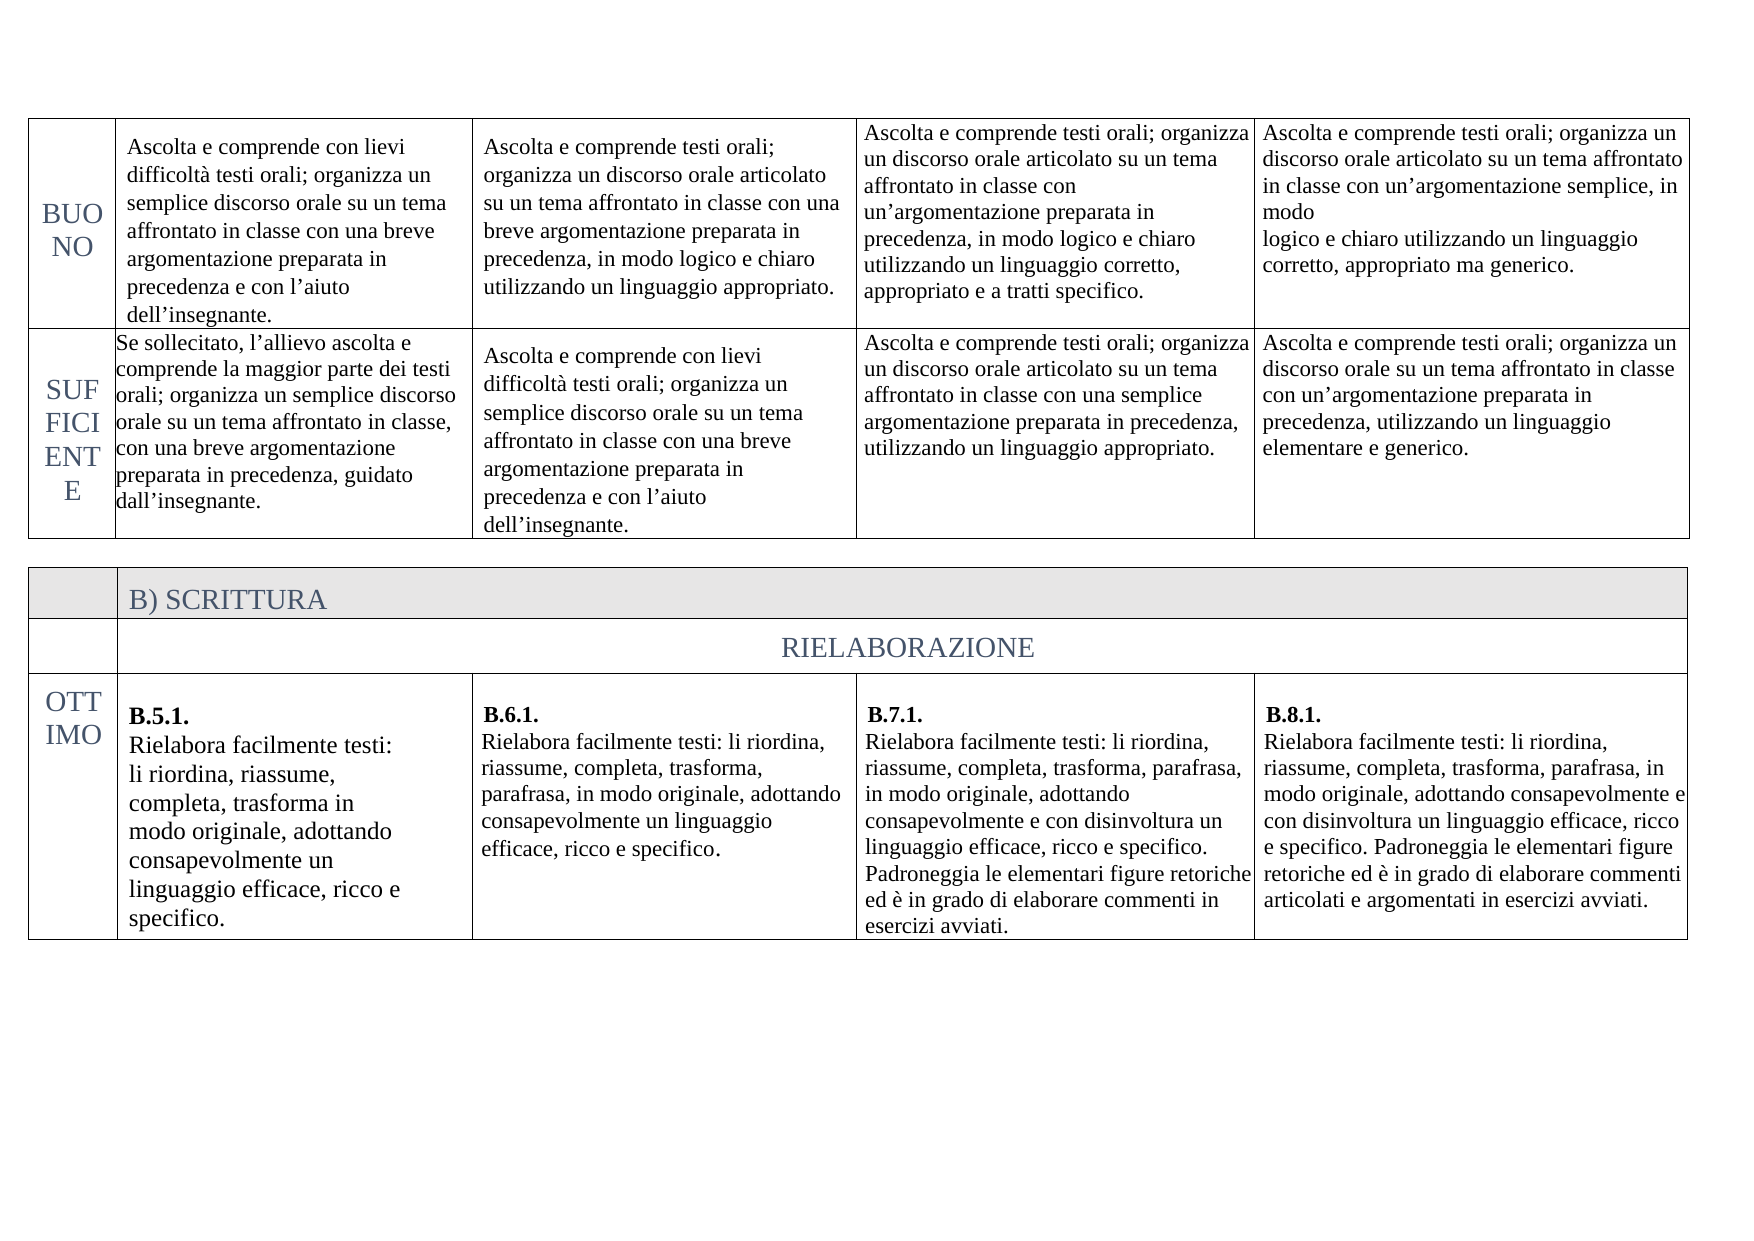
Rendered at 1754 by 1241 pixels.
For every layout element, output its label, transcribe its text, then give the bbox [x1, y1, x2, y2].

table_cell Ascolta e comprende con lievi difficoltà testi orali; organizza un semplice discorso orale su un tema affrontato in classe con una breve argomentazione preparata in precedenza e con l’aiuto dell’insegnante. [116, 119, 472, 328]
table_cell B.5.1. Rielabora facilmente testi: li riordina, riassume, completa, trasforma in modo originale, adottando consapevolmente un linguaggio efficace, ricco e specifico. [118, 674, 472, 939]
table_cell [29, 619, 117, 673]
table_cell Ascolta e comprende testi orali; organizza un discorso orale articolato su un tema affrontato in classe con un’argomentazione preparata in precedenza, in modo logico e chiaro utilizzando un linguaggio corretto, appropriato e a tratti specifico. [857, 119, 1254, 328]
table_header B) SCRITTURA [118, 568, 1687, 618]
table_cell B.7.1. Rielabora facilmente testi: li riordina, riassume, completa, trasforma, parafrasa, in modo originale, adottando consapevolmente e con disinvoltura un linguaggio efficace, ricco e specifico. Padroneggia le elementari figure retoriche ed è in grado di elaborare commenti in esercizi avviati. [857, 674, 1254, 939]
table_cell Ascolta e comprende testi orali; organizza un discorso orale su un tema affrontato in classe con un’argomentazione preparata in precedenza, utilizzando un linguaggio elementare e generico. [1255, 329, 1689, 537]
table_cell BUONO [29, 119, 115, 328]
table_header [29, 568, 117, 618]
table_cell Ascolta e comprende testi orali; organizza un discorso orale articolato su un tema affrontato in classe con un’argomentazione semplice, in modo logico e chiaro utilizzando un linguaggio corretto, appropriato ma generico. [1255, 119, 1689, 328]
table_cell B.8.1. Rielabora facilmente testi: li riordina, riassume, completa, trasforma, parafrasa, in modo originale, adottando consapevolmente e con disinvoltura un linguaggio efficace, ricco e specifico. Padroneggia le elementari figure retoriche ed è in grado di elaborare commenti articolati e argomentati in esercizi avviati. [1255, 674, 1687, 939]
table_cell SUFFICIENTE [29, 329, 115, 537]
table_cell Se sollecitato, l’allievo ascolta e comprende la maggior parte dei testi orali; organizza un semplice discorso orale su un tema affrontato in classe, con una breve argomentazione preparata in precedenza, guidato dall’insegnante. [116, 329, 472, 537]
table_cell Ascolta e comprende testi orali; organizza un discorso orale articolato su un tema affrontato in classe con una semplice argomentazione preparata in precedenza, utilizzando un linguaggio appropriato. [857, 329, 1254, 537]
table_cell Ascolta e comprende con lievi difficoltà testi orali; organizza un semplice discorso orale su un tema affrontato in classe con una breve argomentazione preparata in precedenza e con l’aiuto dell’insegnante. [473, 329, 856, 537]
table_cell RIELABORAZIONE [118, 619, 1687, 673]
table_cell OTTIMO [29, 674, 117, 939]
table_cell B.6.1. Rielabora facilmente testi: li riordina, riassume, completa, trasforma, parafrasa, in modo originale, adottando consapevolmente un linguaggio efficace, ricco e specifico. [473, 674, 856, 939]
table_cell Ascolta e comprende testi orali; organizza un discorso orale articolato su un tema affrontato in classe con una breve argomentazione preparata in precedenza, in modo logico e chiaro utilizzando un linguaggio appropriato. [473, 119, 856, 328]
